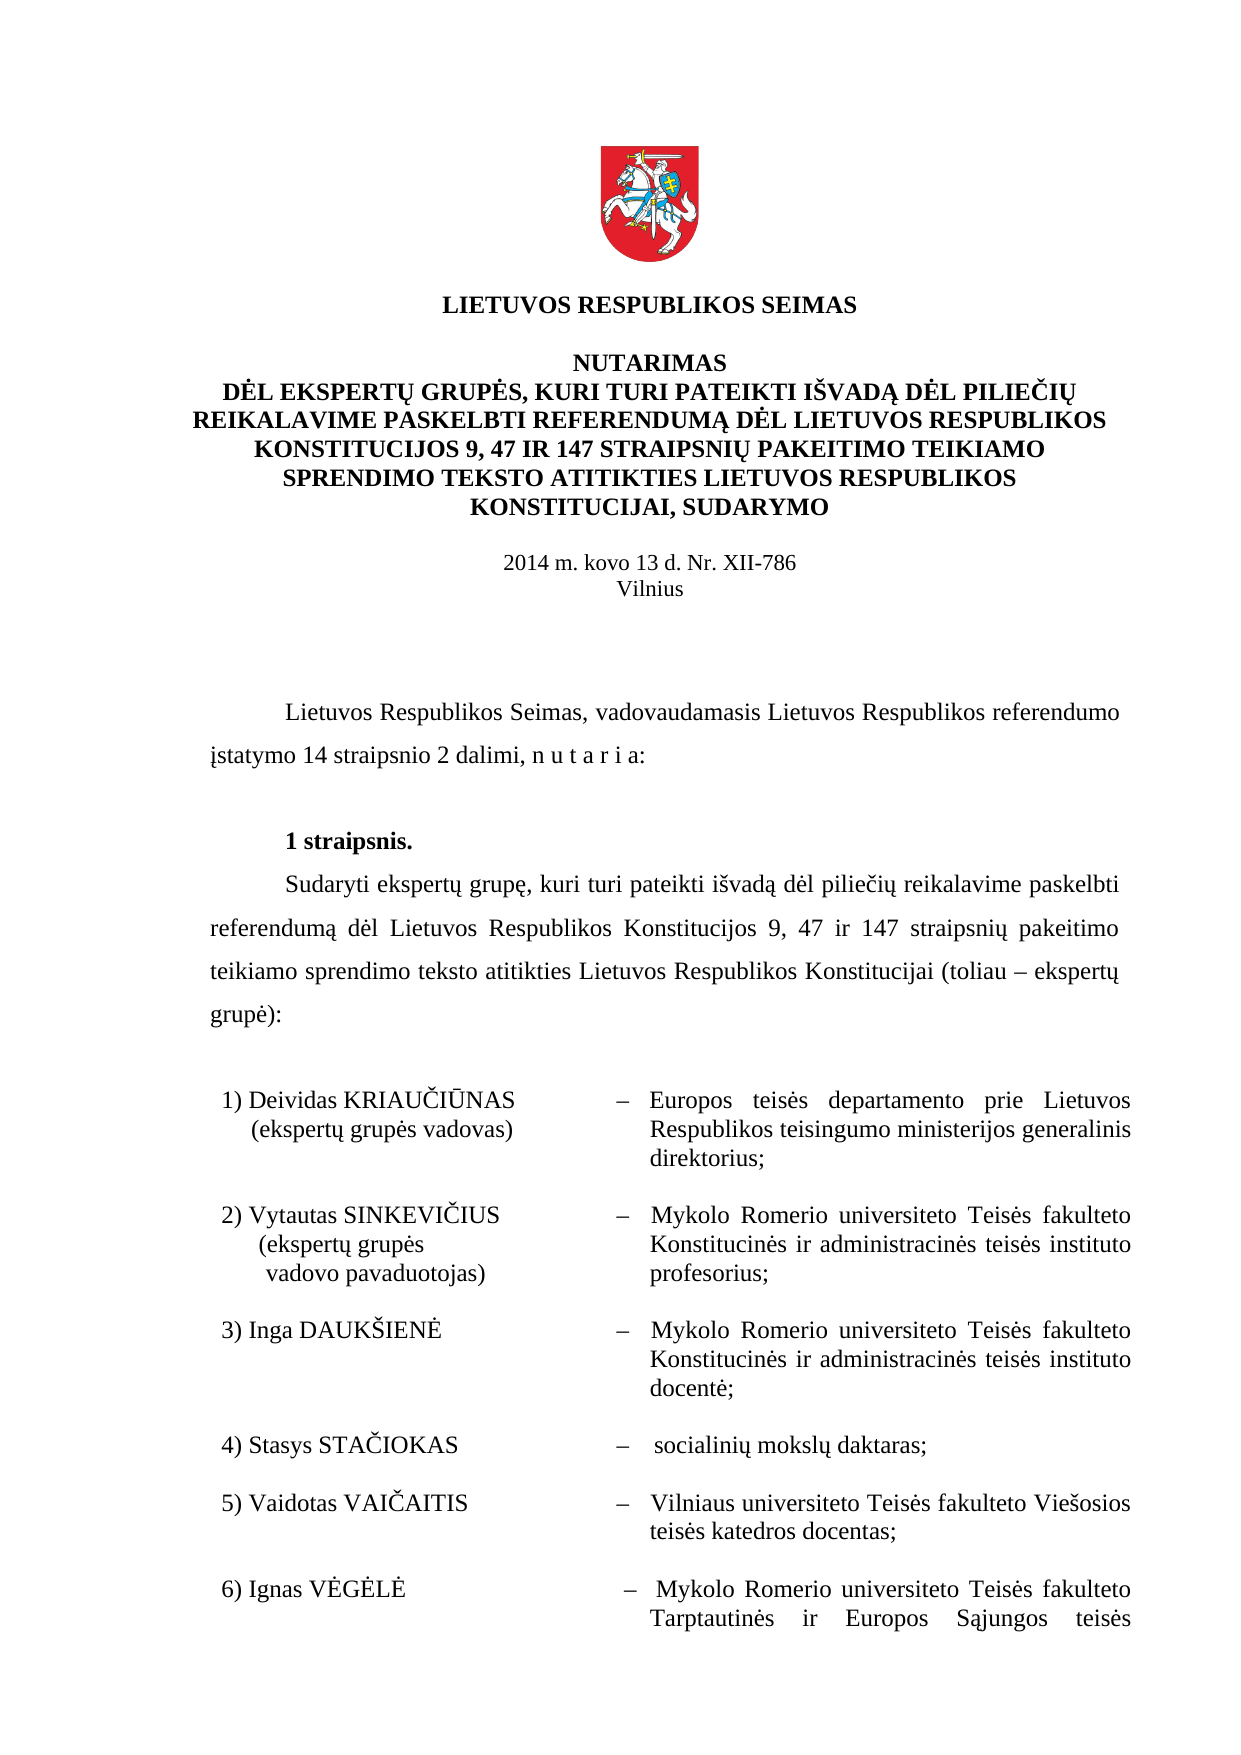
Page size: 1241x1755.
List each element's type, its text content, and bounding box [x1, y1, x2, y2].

text Lietuvos Respublikos Seimas, vadovaudamasis Lietuvos Respublikos referendumo įstatymo 14 straipsnio 2 dalimi, n u t a r i a: [210, 697, 1120, 769]
table_cell – Vilniaus universiteto Teisės fakulteto Viešosios teisės katedros docentas; [605, 1488, 1143, 1574]
table_cell 5) Vaidotas VAIČAITIS [210, 1488, 605, 1574]
text LIETUVOS RESPUBLIKOS SEIMAS [177, 290, 1122, 319]
text NUTARIMAS [177, 348, 1122, 377]
text Sudaryti ekspertų grupę, kuri turi pateikti išvadą dėl piliečių reikalavime paskelbti referendumą dėl Lietuvos Respublikos Konstitucijos 9, 47 ir 147 straipsnių pakeitimo teikiamo sprendimo teksto atitikties Lietuvos Respublikos Konstitucijai (toliau – ekspertų grupė): [210, 869, 1120, 1028]
table_cell 6) Ignas VĖGĖLĖ [210, 1574, 605, 1631]
table_header 1) Deividas KRIAUČIŪNAS (ekspertų grupės vadovas) 2) Vytautas SINKEVIČIUS (ekspertų grupės vadovo pavaduotojas) 3) Inga DAUKŠIENĖ [210, 1085, 605, 1430]
table_cell – socialinių mokslų daktaras; [605, 1430, 1143, 1488]
text DĖL EKSPERTŲ GRUPĖS, KURI TURI PATEIKTI IŠVADĄ DĖL PILIEČIŲ REIKALAVIME PASKELBTI REFERENDUMĄ DĖL LIETUVOS RESPUBLIKOS KONSTITUCIJOS 9, 47 IR 147 STRAIPSNIŲ PAKEITIMO TEIKIAMO SPRENDIMO TEKSTO ATITIKTIES LIETUVOS RESPUBLIKOS KONSTITUCIJAI, SUDARYMO [177, 377, 1122, 520]
text 2014 m. kovo 13 d. Nr. XII-786 Vilnius [177, 549, 1122, 602]
table_cell – Mykolo Romerio universiteto Teisės fakulteto Tarptautinės ir Europos Sąjungos teisės [605, 1574, 1143, 1631]
table_header – Europos teisės departamento prie Lietuvos Respublikos teisingumo ministerijos generalinis direktorius; – Mykolo Romerio universiteto Teisės fakulteto Konstitucinės ir administracinės teisės instituto profesorius; – Mykolo Romerio universiteto Teisės fakulteto Konstitucinės ir administracinės teisės instituto docentė; [605, 1085, 1143, 1430]
text 1 straipsnis. [210, 826, 1120, 855]
table_cell 4) Stasys STAČIOKAS [210, 1430, 605, 1488]
